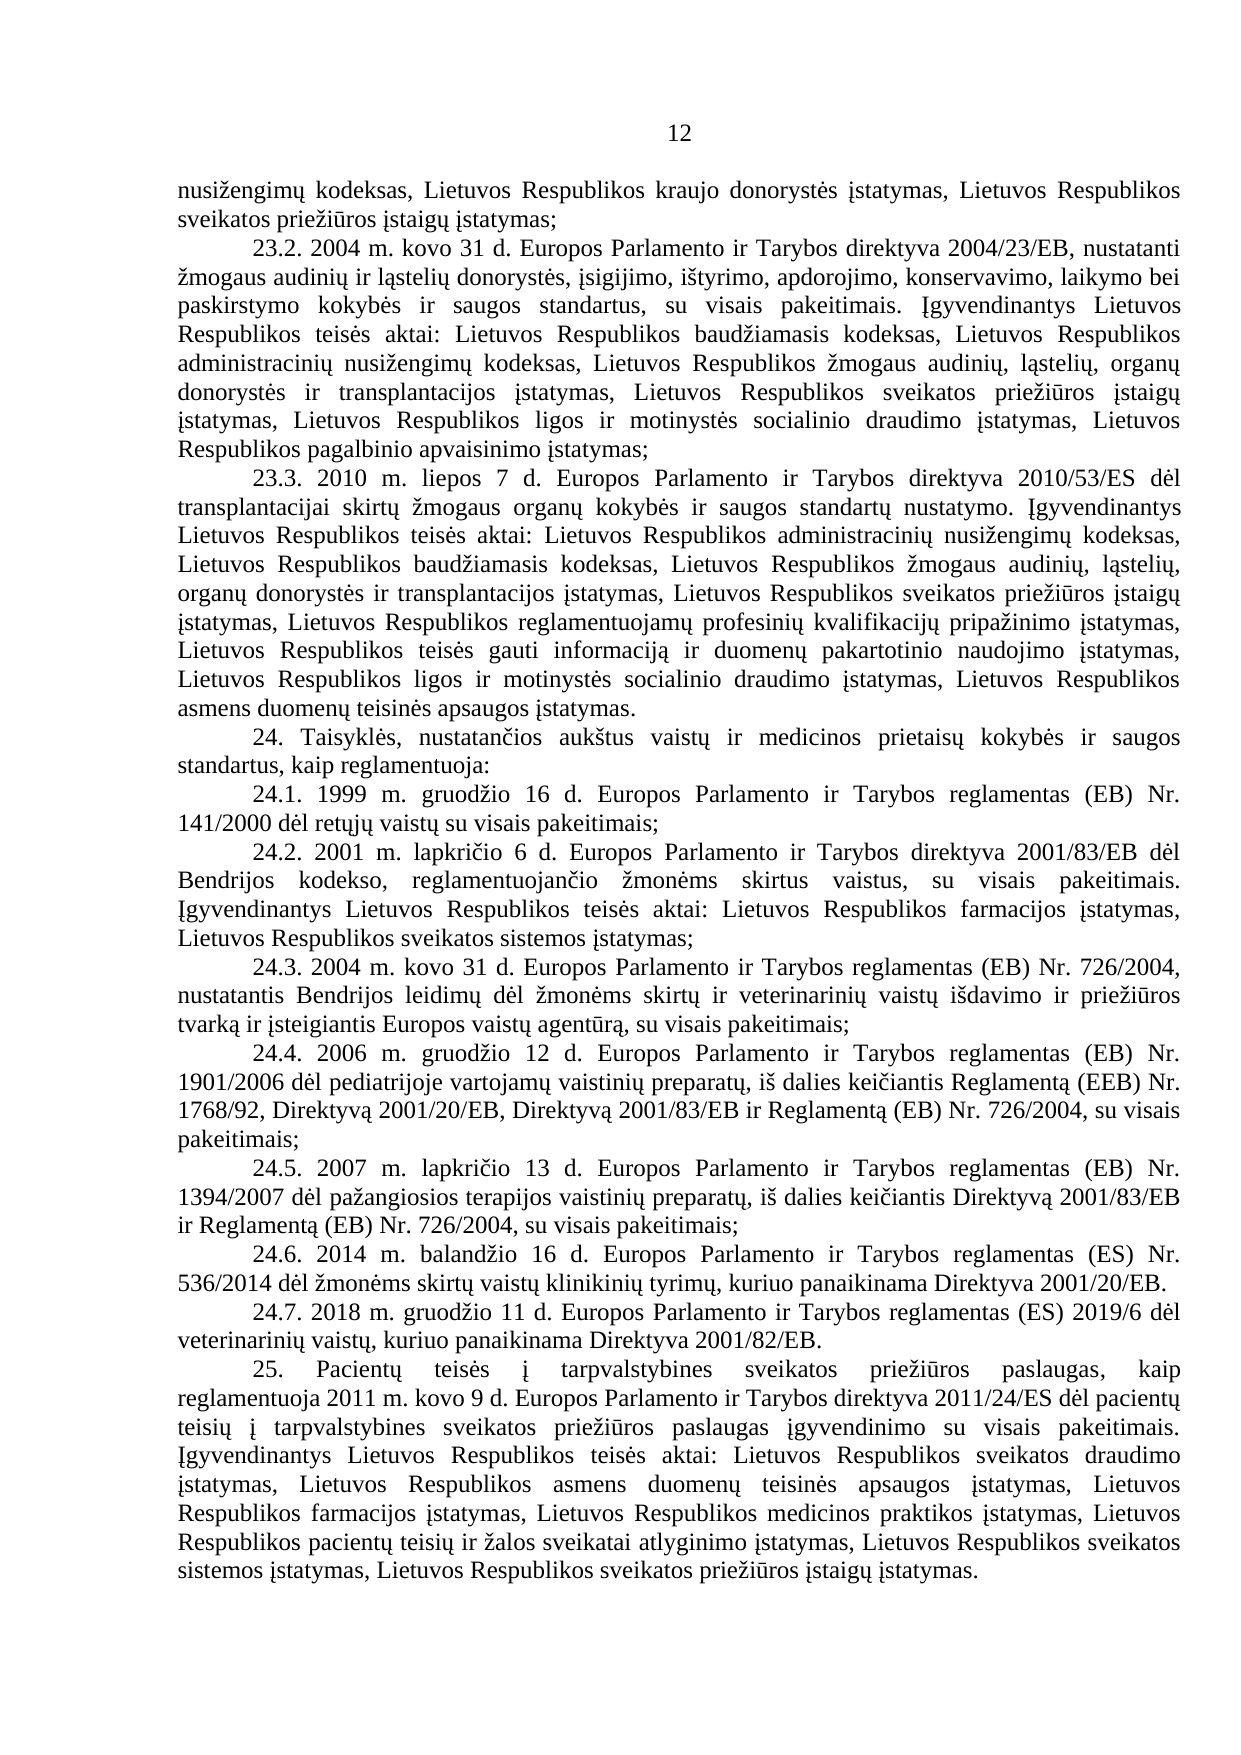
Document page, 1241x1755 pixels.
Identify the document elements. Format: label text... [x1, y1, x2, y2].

text 24.1. 1999 m. gruodžio 16 d. Europos Parlamento ir Tarybos reglamentas (EB) Nr. 141/2000 dėl retųjų vaistų su visais pakeitimais; [177, 779, 1181, 837]
text 24.7. 2018 m. gruodžio 11 d. Europos Parlamento ir Tarybos reglamentas (ES) 2019/6 dėl veterinarinių vaistų, kuriuo panaikinama Direktyva 2001/82/EB. [177, 1297, 1181, 1354]
text 24.3. 2004 m. kovo 31 d. Europos Parlamento ir Tarybos reglamentas (EB) Nr. 726/2004, nustatantis Bendrijos leidimų dėl žmonėms skirtų ir veterinarinių vaistų išdavimo ir priežiūros tvarką ir įsteigiantis Europos vaistų agentūrą, su visais pakeitimais; [177, 952, 1181, 1038]
text 23.3. 2010 m. liepos 7 d. Europos Parlamento ir Tarybos direktyva 2010/53/ES dėl transplantacijai skirtų žmogaus organų kokybės ir saugos standartų nustatymo. Įgyvendinantys Lietuvos Respublikos teisės aktai: Lietuvos Respublikos administracinių nusižengimų kodeksas, Lietuvos Respublikos baudžiamasis kodeksas, Lietuvos Respublikos žmogaus audinių, ląstelių, organų donorystės ir transplantacijos įstatymas, Lietuvos Respublikos sveikatos priežiūros įstaigų įstatymas, Lietuvos Respublikos reglamentuojamų profesinių kvalifikacijų pripažinimo įstatymas, Lietuvos Respublikos teisės gauti informaciją ir duomenų pakartotinio naudojimo įstatymas, Lietuvos Respublikos ligos ir motinystės socialinio draudimo įstatymas, Lietuvos Respublikos asmens duomenų teisinės apsaugos įstatymas. [177, 463, 1181, 722]
text 24.6. 2014 m. balandžio 16 d. Europos Parlamento ir Tarybos reglamentas (ES) Nr. 536/2014 dėl žmonėms skirtų vaistų klinikinių tyrimų, kuriuo panaikinama Direktyva 2001/20/EB. [177, 1239, 1181, 1297]
text nusižengimų kodeksas, Lietuvos Respublikos kraujo donorystės įstatymas, Lietuvos Respublikos sveikatos priežiūros įstaigų įstatymas; [177, 176, 1181, 233]
text 23.2. 2004 m. kovo 31 d. Europos Parlamento ir Tarybos direktyva 2004/23/EB, nustatanti žmogaus audinių ir ląstelių donorystės, įsigijimo, ištyrimo, apdorojimo, konservavimo, laikymo bei paskirstymo kokybės ir saugos standartus, su visais pakeitimais. Įgyvendinantys Lietuvos Respublikos teisės aktai: Lietuvos Respublikos baudžiamasis kodeksas, Lietuvos Respublikos administracinių nusižengimų kodeksas, Lietuvos Respublikos žmogaus audinių, ląstelių, organų donorystės ir transplantacijos įstatymas, Lietuvos Respublikos sveikatos priežiūros įstaigų įstatymas, Lietuvos Respublikos ligos ir motinystės socialinio draudimo įstatymas, Lietuvos Respublikos pagalbinio apvaisinimo įstatymas; [177, 233, 1181, 463]
text 24. Taisyklės, nustatančios aukštus vaistų ir medicinos prietaisų kokybės ir saugos standartus, kaip reglamentuoja: [177, 722, 1181, 779]
text 25. Pacientų teisės į tarpvalstybines sveikatos priežiūros paslaugas, kaip reglamentuoja 2011 m. kovo 9 d. Europos Parlamento ir Tarybos direktyva 2011/24/ES dėl pacientų teisių į tarpvalstybines sveikatos priežiūros paslaugas įgyvendinimo su visais pakeitimais. Įgyvendinantys Lietuvos Respublikos teisės aktai: Lietuvos Respublikos sveikatos draudimo įstatymas, Lietuvos Respublikos asmens duomenų teisinės apsaugos įstatymas, Lietuvos Respublikos farmacijos įstatymas, Lietuvos Respublikos medicinos praktikos įstatymas, Lietuvos Respublikos pacientų teisių ir žalos sveikatai atlyginimo įstatymas, Lietuvos Respublikos sveikatos sistemos įstatymas, Lietuvos Respublikos sveikatos priežiūros įstaigų įstatymas. [177, 1354, 1181, 1584]
text 24.5. 2007 m. lapkričio 13 d. Europos Parlamento ir Tarybos reglamentas (EB) Nr. 1394/2007 dėl pažangiosios terapijos vaistinių preparatų, iš dalies keičiantis Direktyvą 2001/83/EB ir Reglamentą (EB) Nr. 726/2004, su visais pakeitimais; [177, 1153, 1181, 1239]
text 24.2. 2001 m. lapkričio 6 d. Europos Parlamento ir Tarybos direktyva 2001/83/EB dėl Bendrijos kodekso, reglamentuojančio žmonėms skirtus vaistus, su visais pakeitimais. Įgyvendinantys Lietuvos Respublikos teisės aktai: Lietuvos Respublikos farmacijos įstatymas, Lietuvos Respublikos sveikatos sistemos įstatymas; [177, 837, 1181, 952]
text 24.4. 2006 m. gruodžio 12 d. Europos Parlamento ir Tarybos reglamentas (EB) Nr. 1901/2006 dėl pediatrijoje vartojamų vaistinių preparatų, iš dalies keičiantis Reglamentą (EEB) Nr. 1768/92, Direktyvą 2001/20/EB, Direktyvą 2001/83/EB ir Reglamentą (EB) Nr. 726/2004, su visais pakeitimais; [177, 1038, 1181, 1153]
